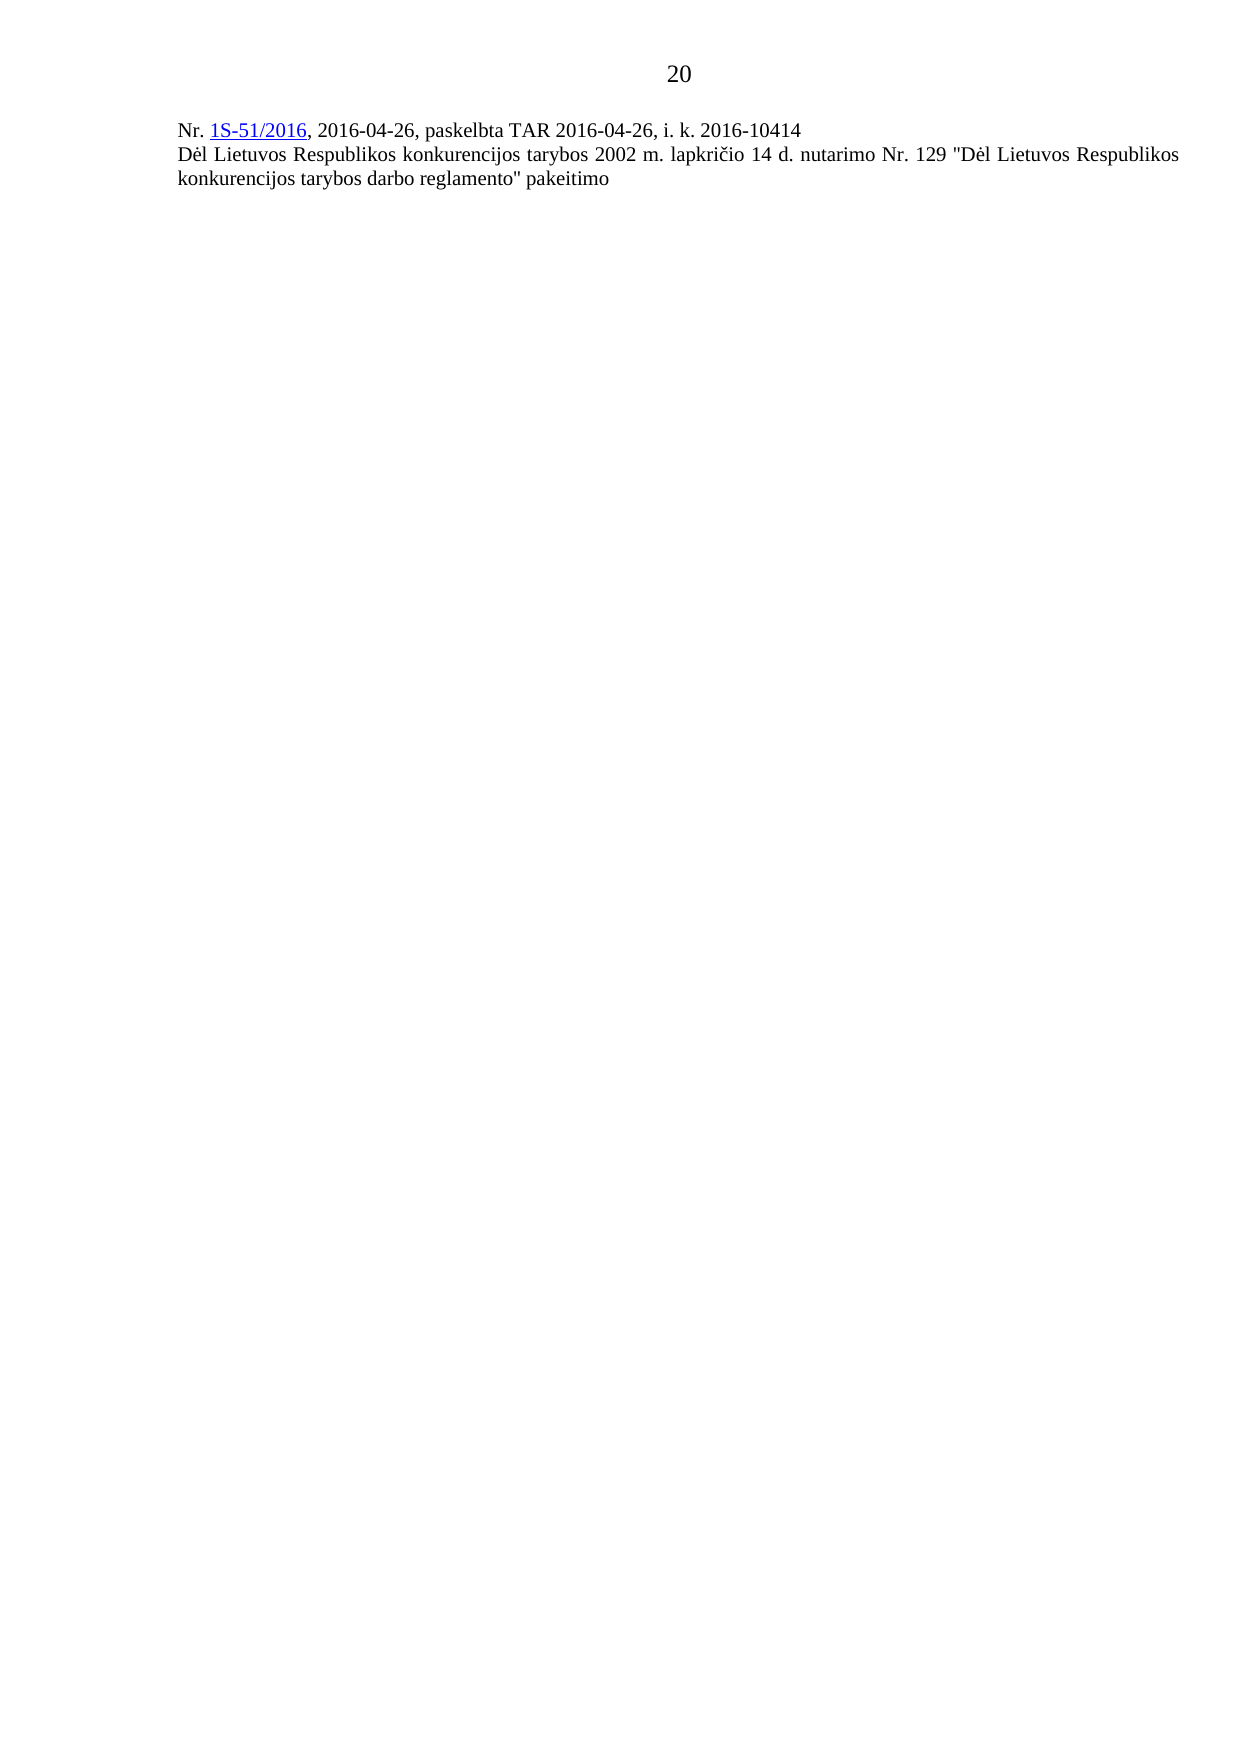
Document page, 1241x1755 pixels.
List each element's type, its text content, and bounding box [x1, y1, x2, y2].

text Nr. 1S-51/2016, 2016-04-26, paskelbta TAR 2016-04-26, i. k. 2016-10414 [177, 118, 1181, 142]
text Dėl Lietuvos Respublikos konkurencijos tarybos 2002 m. lapkričio 14 d. nutarimo Nr. 129 ''Dėl Lietuvos Respublikos konkurencijos tarybos darbo reglamento'' pakeitimo [177, 142, 1181, 190]
